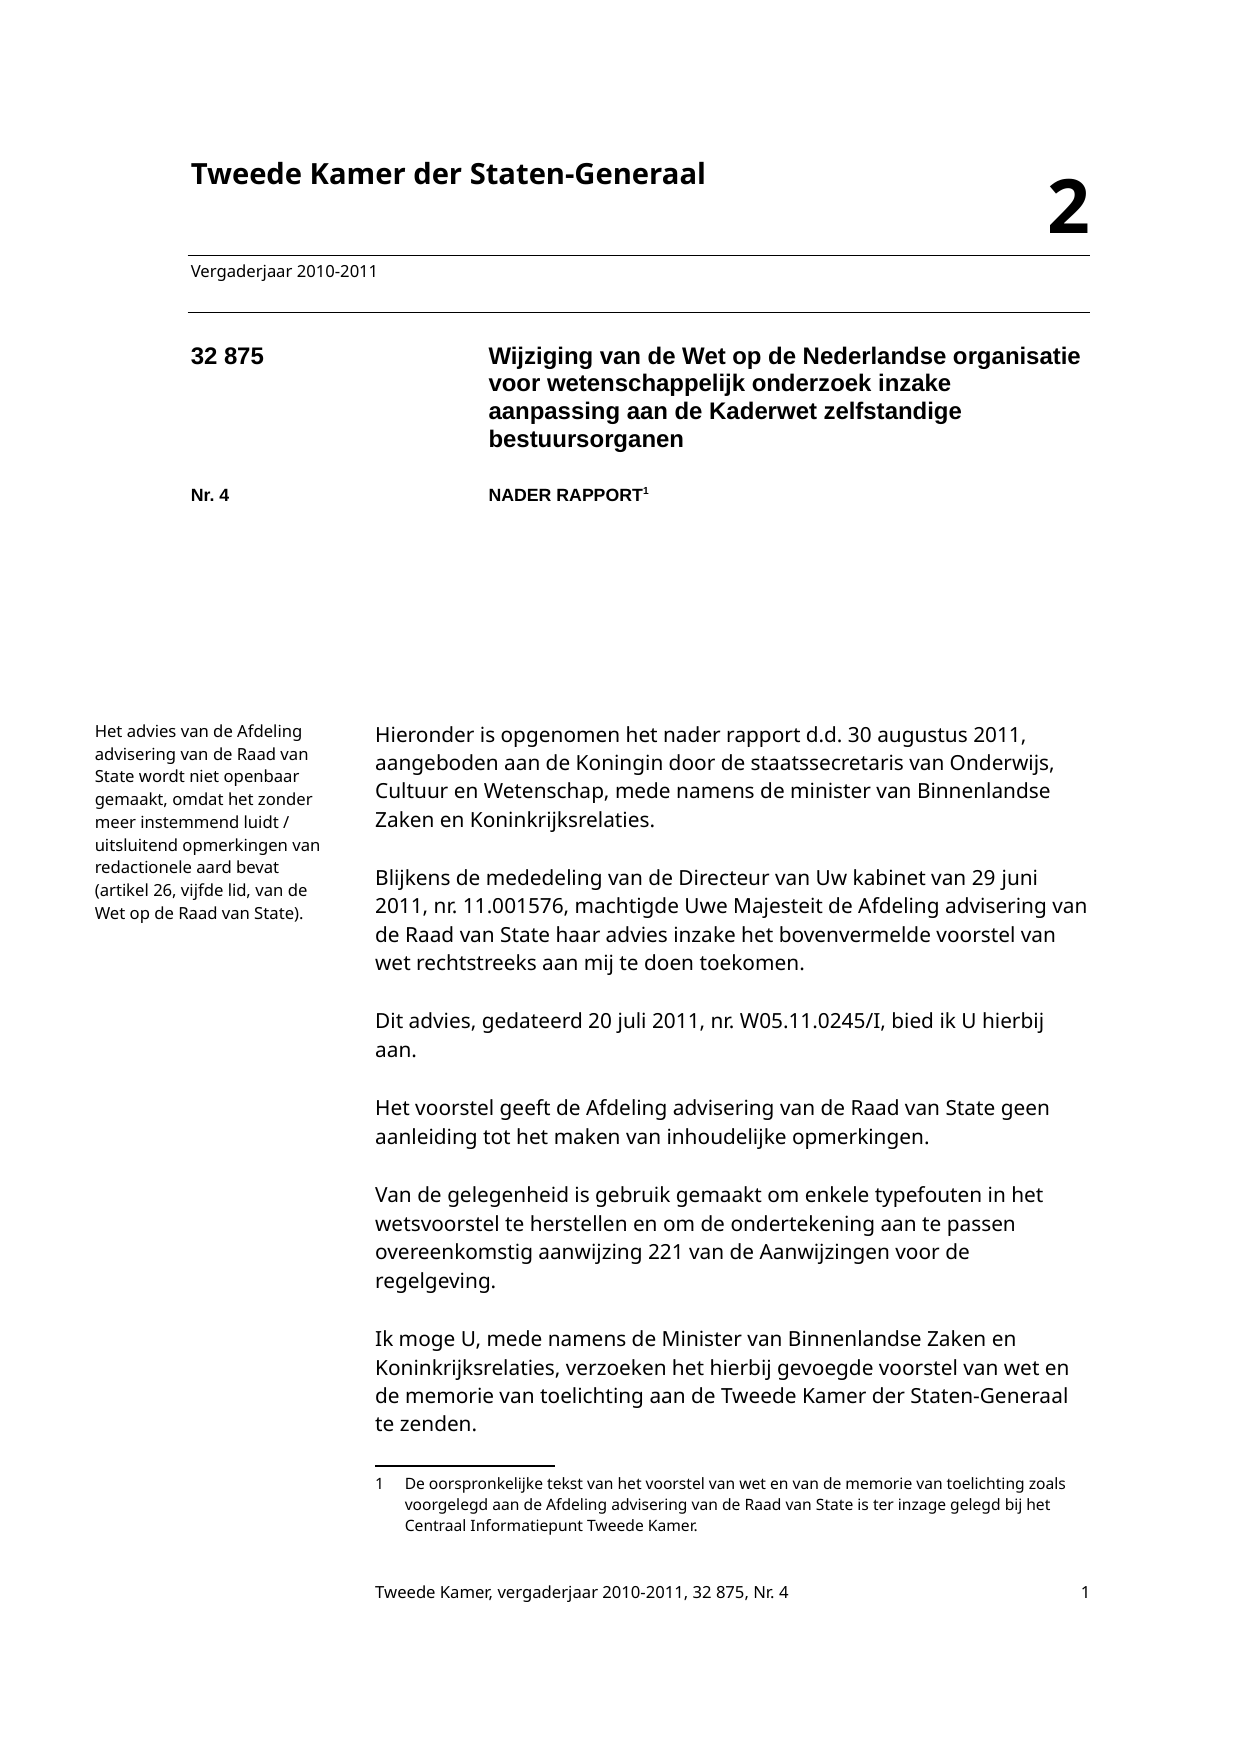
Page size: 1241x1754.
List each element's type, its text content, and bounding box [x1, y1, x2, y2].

table_cell Nr. 4 [188, 482, 485, 601]
text Het voorstel geeft de Afdeling advisering van de Raad van State geen aanleiding tot het maken van inhoudelijke opmerkingen. [375, 1093, 1090, 1150]
table_header 2 [910, 150, 1090, 255]
table_cell NADER RAPPORT [485, 482, 1090, 601]
text Hieronder is opgenomen het nader rapport d.d. 30 augustus 2011, aangeboden aan de Koningin door de staatssecretaris van Onderwijs, Cultuur en Wetenschap, mede namens de minister van Binnenlandse Zaken en Koninkrijksrelaties. [375, 720, 1090, 833]
table_header Tweede Kamer der Staten-Generaal [188, 150, 909, 255]
table_cell Vergaderjaar 2010-2011 [188, 256, 485, 312]
text Blijkens de mededeling van de Directeur van Uw kabinet van 29 juni 2011, nr. 11.001576, machtigde Uwe Majesteit de Afdeling advisering van de Raad van State haar advies inzake het bovenvermelde voorstel van wet rechtstreeks aan mij te doen toekomen. [375, 863, 1090, 977]
table_cell Wijziging van de Wet op de Nederlandse organisatie voor wetenschappelijk onderzoek inzake aanpassing aan de Kaderwet zelfstandige bestuursorganen [485, 339, 1090, 482]
text Dit advies, gedateerd 20 juli 2011, nr. W05.11.0245/I, bied ik U hierbij aan. [375, 1007, 1090, 1063]
table_cell 32 875 [188, 339, 485, 482]
text Van de gelegenheid is gebruik gemaakt om enkele typefouten in het wetsvoorstel te herstellen en om de ondertekening aan te passen overeenkomstig aanwijzing 221 van de Aanwijzingen voor de regelgeving. [375, 1180, 1090, 1294]
table_cell [188, 313, 485, 339]
table_cell [485, 313, 1090, 339]
text Ik moge U, mede namens de Minister van Binnenlandse Zaken en Koninkrijksrelaties, verzoeken het hierbij gevoegde voorstel van wet en de memorie van toelichting aan de Tweede Kamer der Staten-Generaal te zenden. [375, 1324, 1090, 1438]
table_cell [485, 256, 1090, 312]
text Het advies van de Afdeling advisering van de Raad van State wordt niet openbaar gemaakt, omdat het zonder meer instemmend luidt / uitsluitend opmerkingen van redactionele aard bevat (artikel 26, vijfde lid, van de Wet op de Raad van State). [94, 720, 328, 924]
